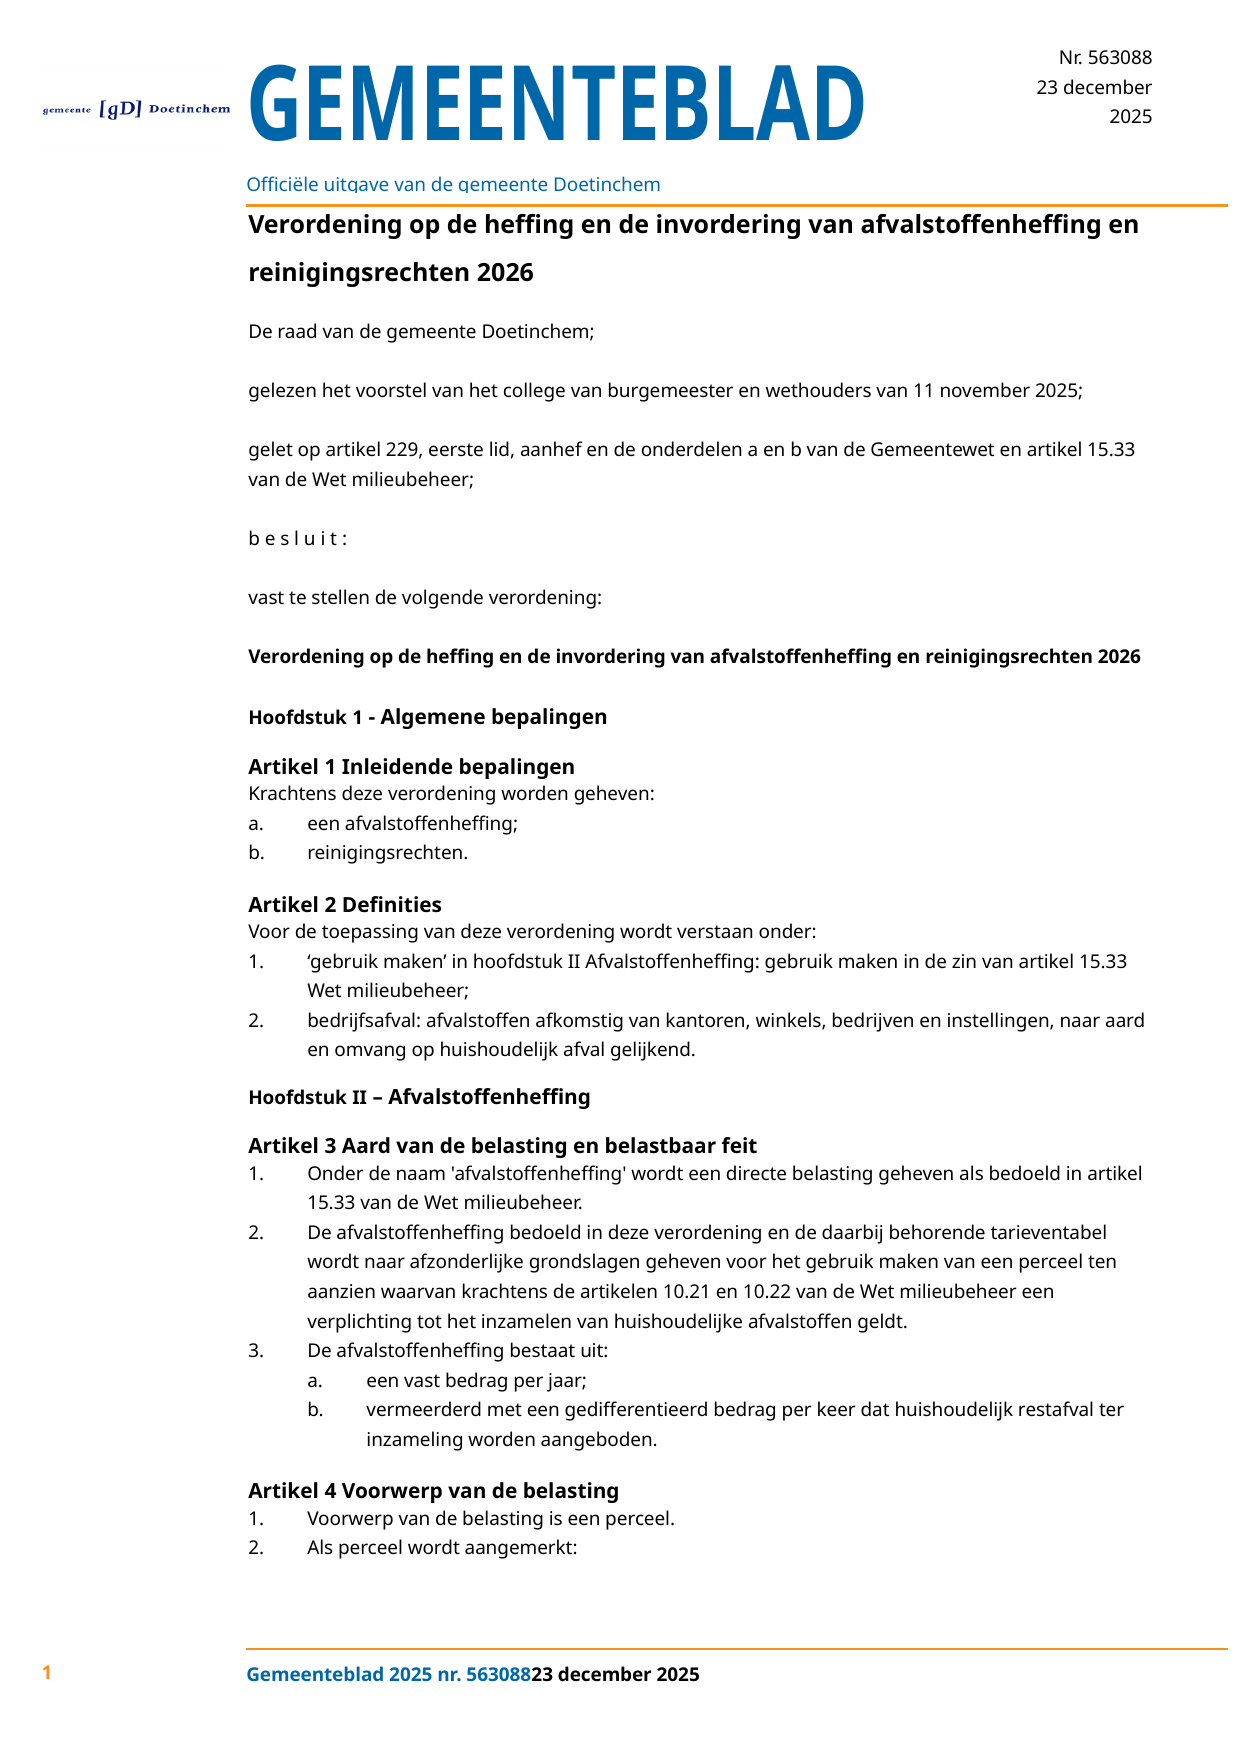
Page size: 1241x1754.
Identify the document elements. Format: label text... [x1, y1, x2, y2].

text Artikel 1 Inleidende bepalingen [248, 752, 1152, 780]
text Artikel 2 Definities [248, 890, 1152, 918]
text Krachtens deze verordening worden geheven: [248, 780, 1152, 806]
text Artikel 3 Aard van de belasting en belastbaar feit [248, 1131, 1152, 1160]
list De afvalstoffenheffing bedoeld in deze verordening en de daarbij behorende tarieventabel wordt naar afzonderlijke grondslagen geheven voor het gebruik maken van een perceel ten aanzien waarvan krachtens de artikelen 10.21 en 10.22 van de Wet milieubeheer een verplichting tot het inzamelen van huishoudelijke afvalstoffen geldt. [248, 1219, 1152, 1333]
list een vast bedrag per jaar; [307, 1367, 1152, 1393]
text Verordening op de heffing en de invordering van afvalstoffenheffing en reinigingsrechten 2026 [248, 207, 1152, 288]
text Hoofdstuk 1 - Algemene bepalingen [248, 702, 1152, 731]
list Onder de naam 'afvalstoffenheffing' wordt een directe belasting geheven als bedoeld in artikel 15.33 van de Wet milieubeheer. [248, 1160, 1152, 1215]
text gelet op artikel 229, eerste lid, aanhef en de onderdelen a en b van de Gemeentewet en artikel 15.33 van de Wet milieubeheer; [248, 436, 1152, 492]
picture [41, 47, 231, 172]
list reinigingsrechten. [248, 839, 1152, 865]
text vast te stellen de volgende verordening: [248, 584, 1152, 610]
list ‘gebruik maken’ in hoofdstuk II Afvalstoffenheffing: gebruik maken in de zin van artikel 15.33 Wet milieubeheer; [248, 948, 1152, 1003]
text Voor de toepassing van deze verordening wordt verstaan onder: [248, 918, 1152, 944]
list vermeerderd met een gedifferentieerd bedrag per keer dat huishoudelijk restafval ter inzameling worden aangeboden. [307, 1397, 1152, 1452]
text Hoofdstuk II – Afvalstoffenheffing [248, 1082, 1152, 1111]
list De afvalstoffenheffing bestaat uit: [248, 1337, 1152, 1363]
list bedrijfsafval: afvalstoffen afkomstig van kantoren, winkels, bedrijven en instellingen, naar aard en omvang op huishoudelijk afval gelijkend. [248, 1007, 1152, 1062]
list Als perceel wordt aangemerkt: [248, 1534, 1152, 1560]
text De raad van de gemeente Doetinchem; [248, 318, 1152, 344]
list een afvalstoffenheffing; [248, 810, 1152, 836]
text gelezen het voorstel van het college van burgemeester en wethouders van 11 november 2025; [248, 377, 1152, 403]
list Voorwerp van de belasting is een perceel. [248, 1505, 1152, 1531]
text Artikel 4 Voorwerp van de belasting [248, 1477, 1152, 1505]
text Verordening op de heffing en de invordering van afvalstoffenheffing en reinigingsrechten 2026 [248, 643, 1152, 669]
text b e s l u i t : [248, 525, 1152, 551]
